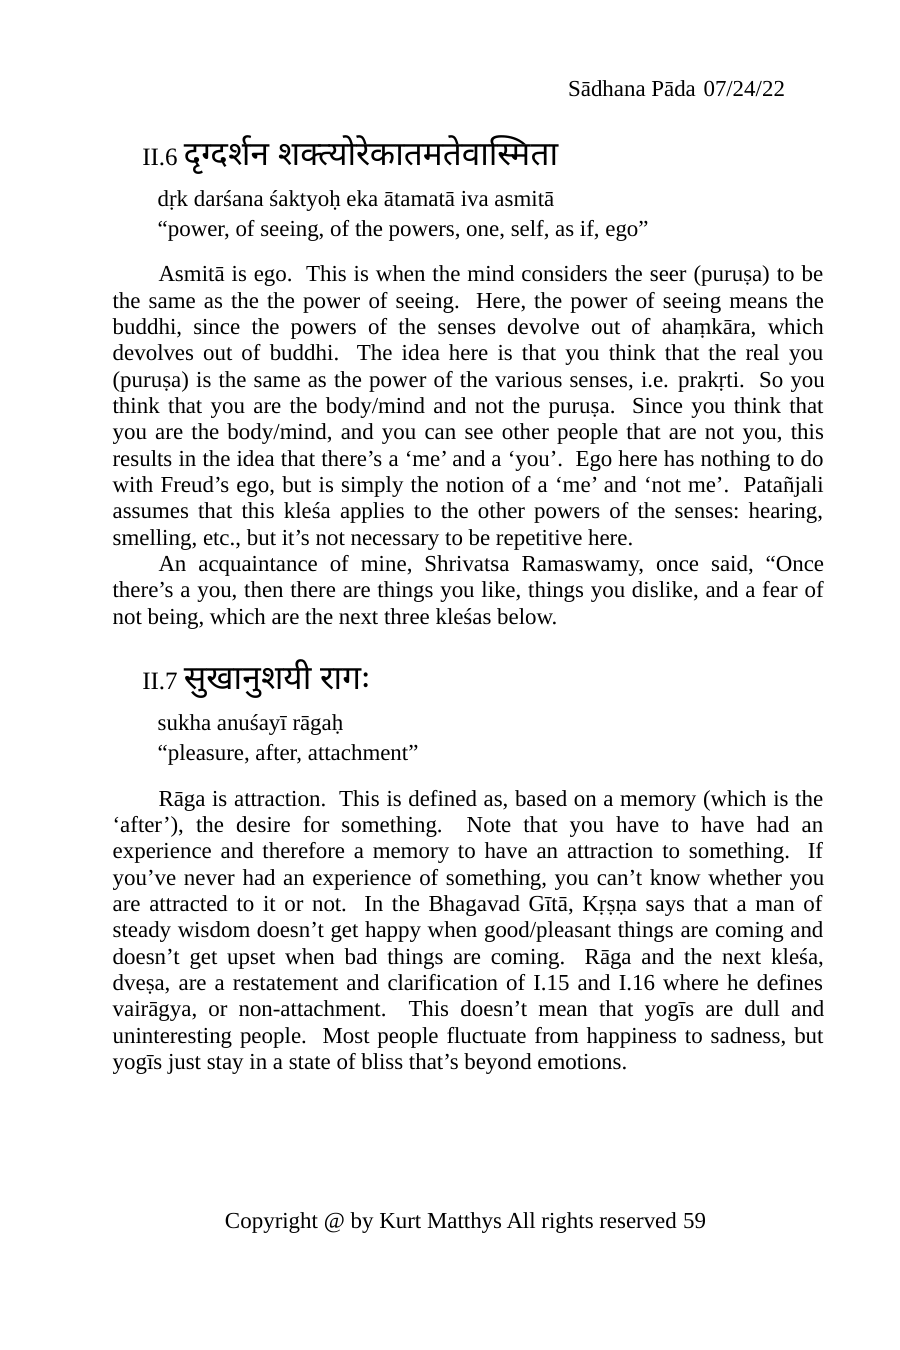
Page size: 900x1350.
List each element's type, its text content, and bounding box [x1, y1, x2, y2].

text Asmitā is ego. This is when the mind considers the seer (puruṣa) to be the same as the the power of seeing. Here, the power of seeing means the buddhi, since the powers of the senses devolve out of ahaṃkāra, which devolves out of buddhi. The idea here is that you think that the real you (puruṣa) is the same as the power of the various senses, i.e. prakṛti. So you think that you are the body/mind and not the puruṣa. Since you think that you are the body/mind, and you can see other people that are not you, this results in the idea that there’s a ‘me’ and a ‘you’. Ego here has nothing to do with Freud’s ego, but is simply the notion of a ‘me’ and ‘not me’. Patañjali assumes that this kleśa applies to the other powers of the senses: hearing, smelling, etc., but it’s not necessary to be repetitive here. [112, 260, 825, 550]
text sukha anuśayī rāgaḥ [157, 709, 825, 736]
text Rāga is attraction. This is defined as, based on a memory (which is the ‘after’), the desire for something. Note that you have to have had an experience and therefore a memory to have an attraction to something. If you’ve never had an experience of something, you can’t know whether you are attracted to it or not. In the Bhagavad Gītā, Kṛṣṇa says that a man of steady wisdom doesn’t get happy when good/pleasant things are coming and doesn’t get upset when bad things are coming. Rāga and the next kleśa, dveṣa, are a restatement and clarification of I.15 and I.16 where he defines vairāgya, or non-attachment. This doesn’t mean that yogīs are dull and uninteresting people. Most people fluctuate from happiness to sadness, but yogīs just stay in a state of bliss that’s beyond emotions. [112, 784, 825, 1074]
text “power, of seeing, of the powers, one, self, as if, ego” [157, 215, 825, 241]
subtitle II.7 सुखानुशयी रागः [142, 659, 825, 703]
text dṛk darśana śaktyoḥ eka ātamatā iva asmitā [157, 185, 825, 211]
subtitle II.6 दृग्दर्शन शक्त्योरेकातमतेवास्मिता [142, 135, 825, 178]
text An acquaintance of mine, Shrivatsa Ramaswamy, once said, “Once there’s a you, then there are things you like, things you dislike, and a fear of not being, which are the next three kleśas below. [112, 550, 825, 629]
text “pleasure, after, attachment” [157, 739, 825, 766]
